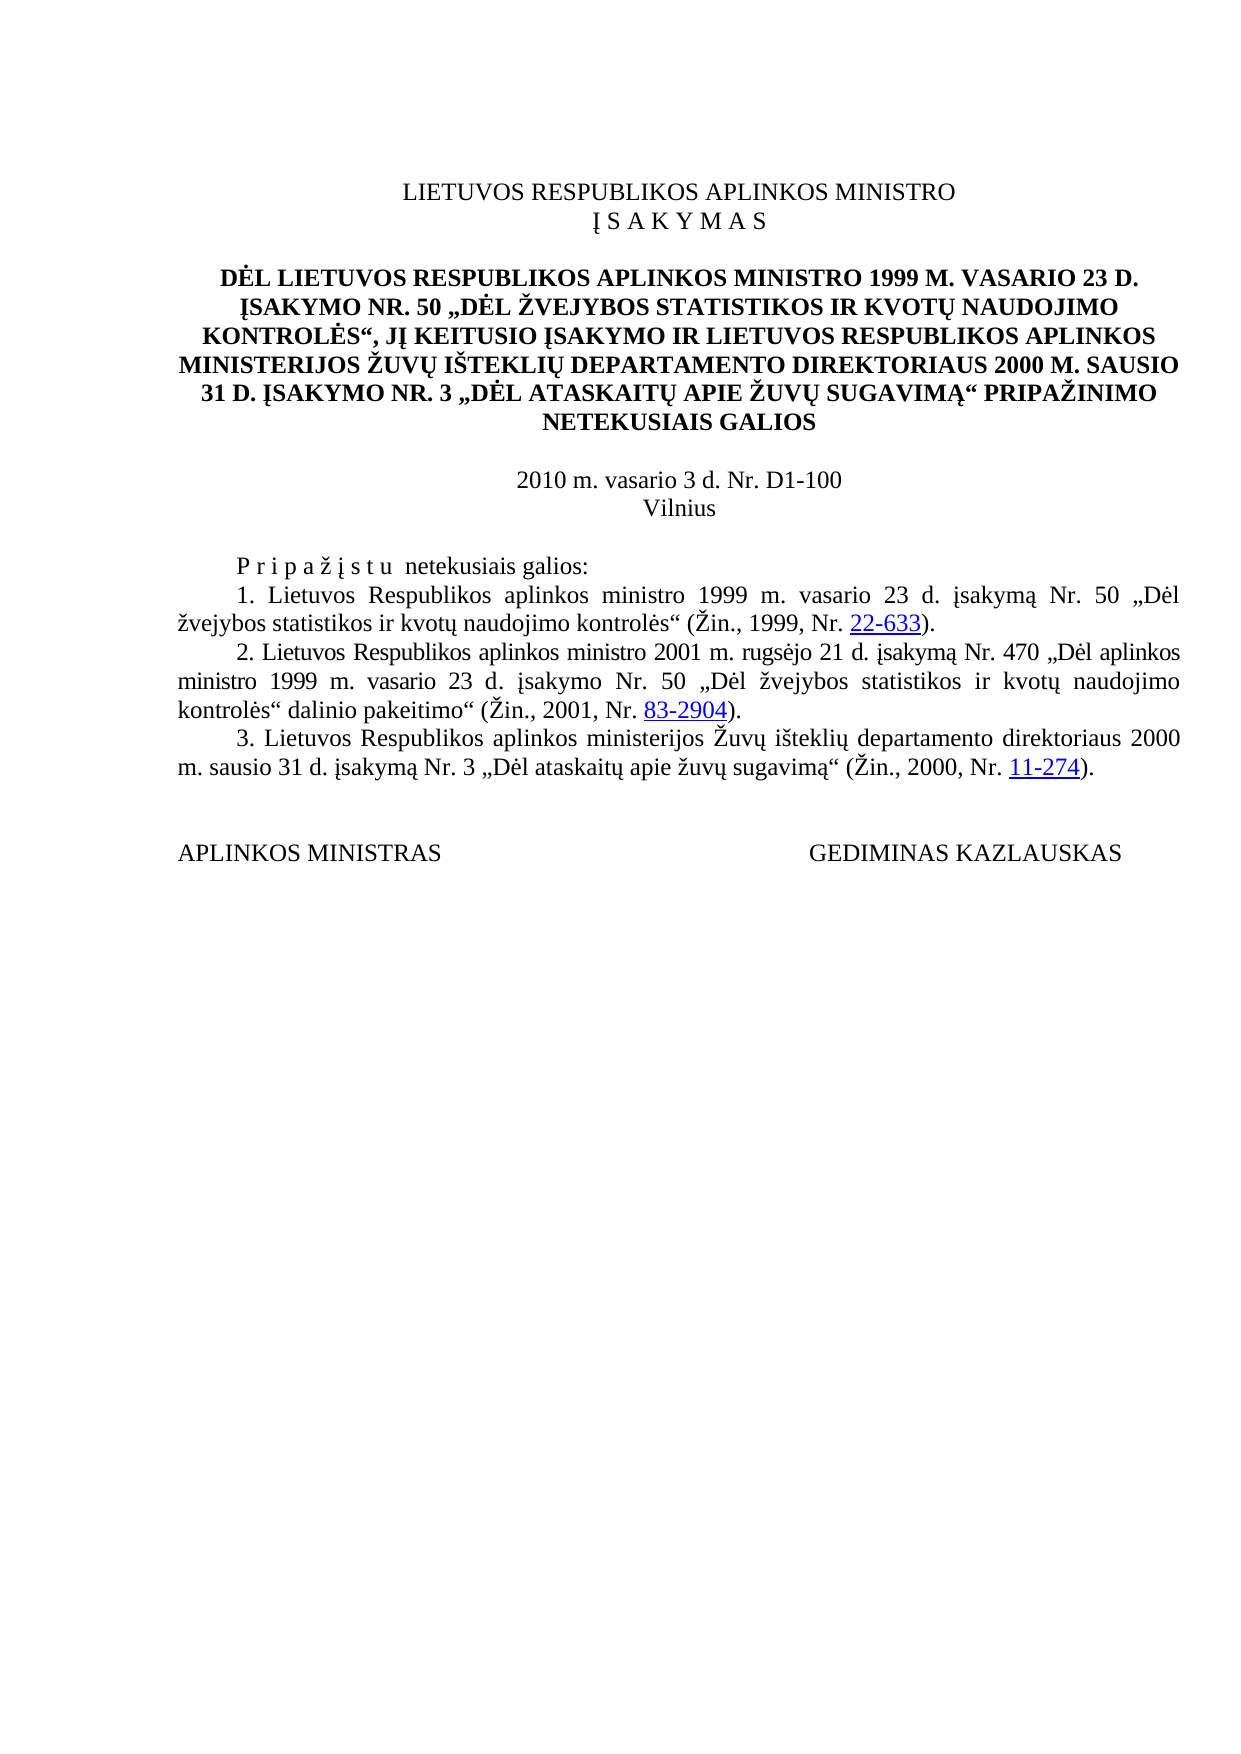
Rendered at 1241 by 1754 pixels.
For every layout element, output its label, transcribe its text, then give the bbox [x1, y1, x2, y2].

text 2. Lietuvos Respublikos aplinkos ministro 2001 m. rugsėjo 21 d. įsakymą Nr. 470 „Dėl aplinkos ministro 1999 m. vasario 23 d. įsakymo Nr. 50 „Dėl žvejybos statistikos ir kvotų naudojimo kontrolės“ dalinio pakeitimo“ (Žin., 2001, Nr. 83-2904). [177, 637, 1181, 723]
text DĖL LIETUVOS RESPUBLIKOS APLINKOS MINISTRO 1999 M. VASARIO 23 D. ĮSAKYMO NR. 50 „DĖL ŽVEJYBOS STATISTIKOS IR KVOTŲ NAUDOJIMO KONTROLĖS“, JĮ KEITUSIO ĮSAKYMO IR LIETUVOS RESPUBLIKOS APLINKOS MINISTERIJOS ŽUVŲ IŠTEKLIŲ DEPARTAMENTO DIREKTORIAUS 2000 M. SAUSIO 31 D. ĮSAKYMO NR. 3 „DĖL ATASKAITŲ APIE ŽUVŲ SUGAVIMĄ“ PRIPAŽINIMO NETEKUSIAIS GALIOS [177, 263, 1181, 436]
text Aplinkos ministras Gediminas Kazlauskas [177, 838, 1181, 867]
text Vilnius [177, 493, 1181, 522]
text 2010 m. vasario 3 d. Nr. D1-100 [177, 465, 1181, 493]
text LIETUVOS RESPUBLIKOS APLINKOS MINISTRO [177, 177, 1181, 206]
text Pripažįstu netekusiais galios: [177, 551, 1181, 580]
text 1. Lietuvos Respublikos aplinkos ministro 1999 m. vasario 23 d. įsakymą Nr. 50 „Dėl žvejybos statistikos ir kvotų naudojimo kontrolės“ (Žin., 1999, Nr. 22-633). [177, 580, 1181, 637]
text 3. Lietuvos Respublikos aplinkos ministerijos Žuvų išteklių departamento direktoriaus 2000 m. sausio 31 d. įsakymą Nr. 3 „Dėl ataskaitų apie žuvų sugavimą“ (Žin., 2000, Nr. 11-274). [177, 723, 1181, 781]
text ĮSAKYMAS [177, 206, 1181, 235]
